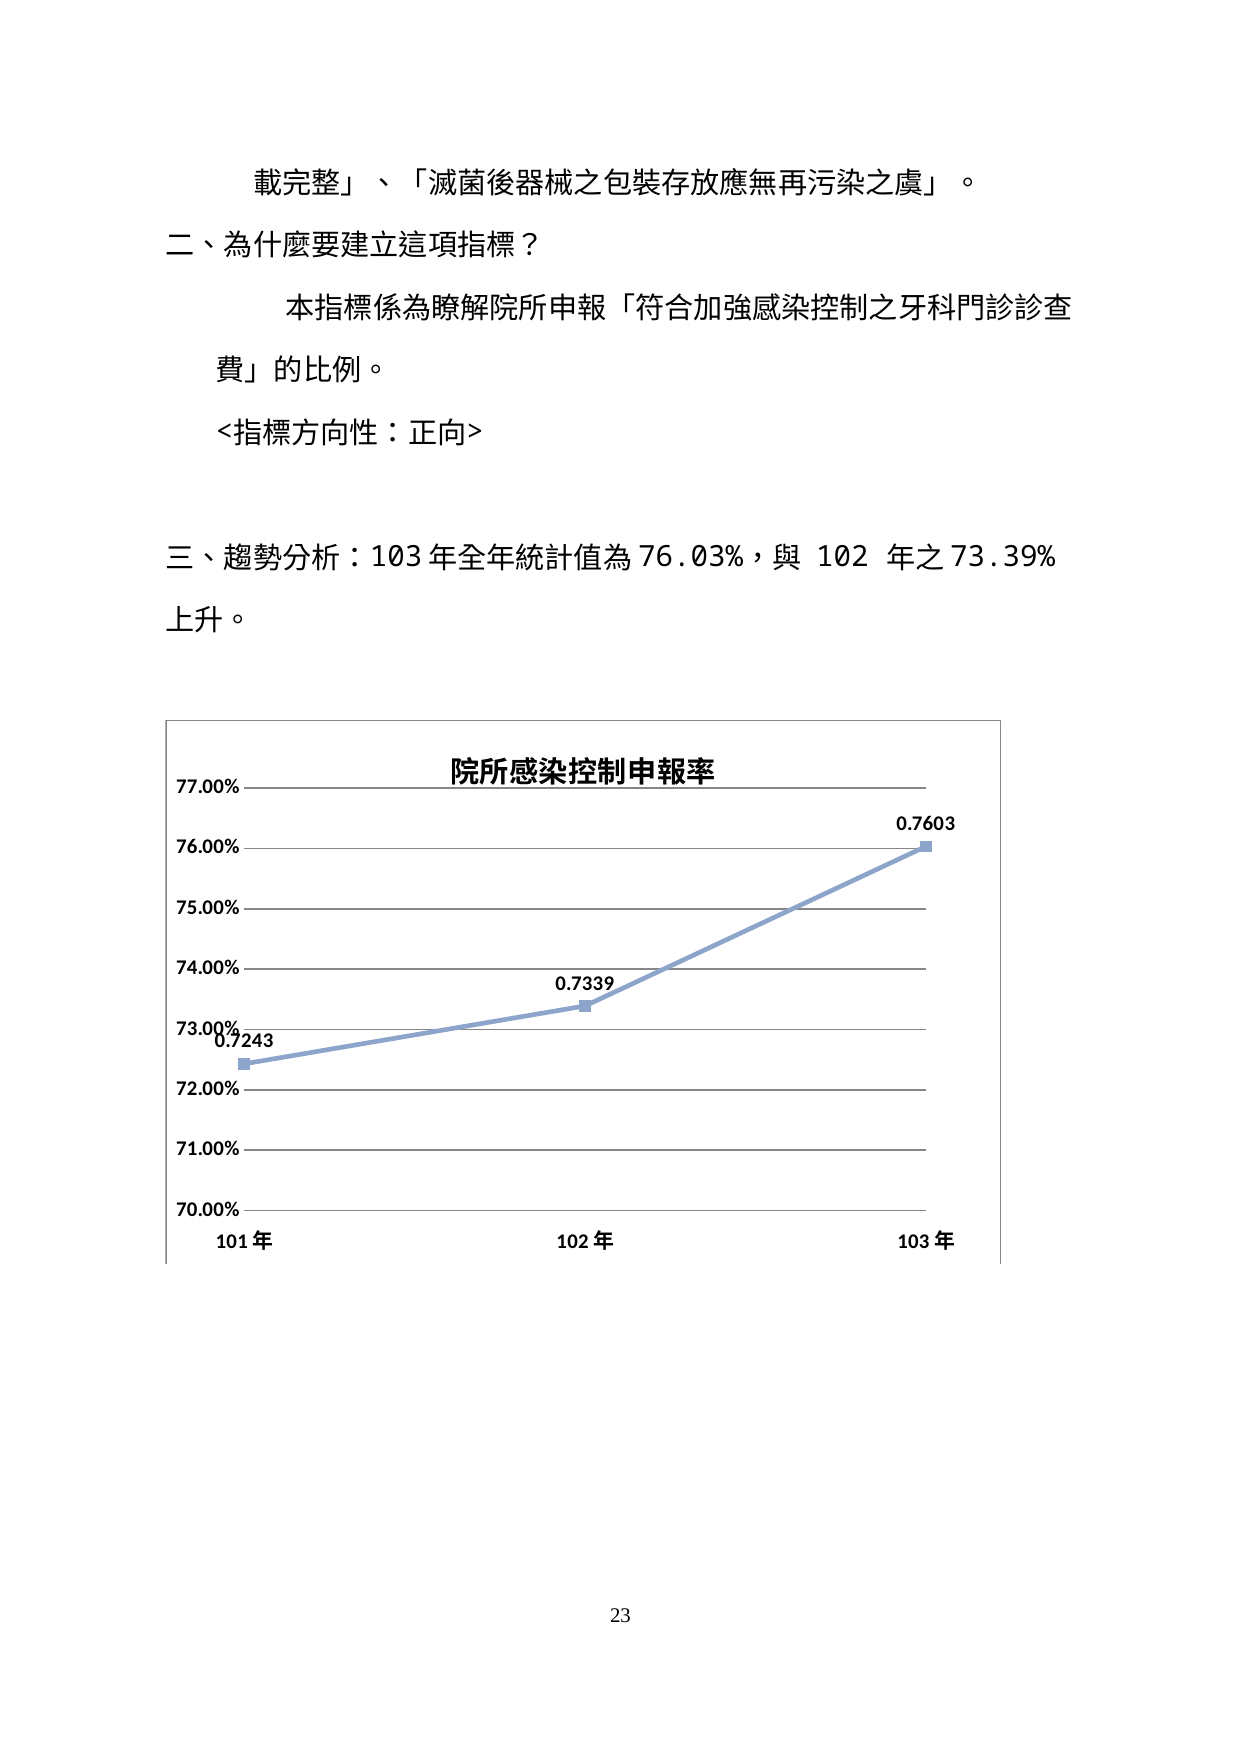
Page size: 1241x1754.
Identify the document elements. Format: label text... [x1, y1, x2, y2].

text 載完整」、「滅菌後器械之包裝存放應無再污染之虞」。 [253, 139, 1075, 201]
text <指標方向性：正向> [215, 389, 1075, 451]
text 本指標係為瞭解院所申報「符合加強感染控制之牙科門診診查費」的比例。 [215, 264, 1075, 389]
text 二、為什麼要建立這項指標？ [165, 201, 1075, 264]
text 三、趨勢分析：103年全年統計值為76.03%，與 102 年之73.39%上升。 [165, 514, 1075, 639]
